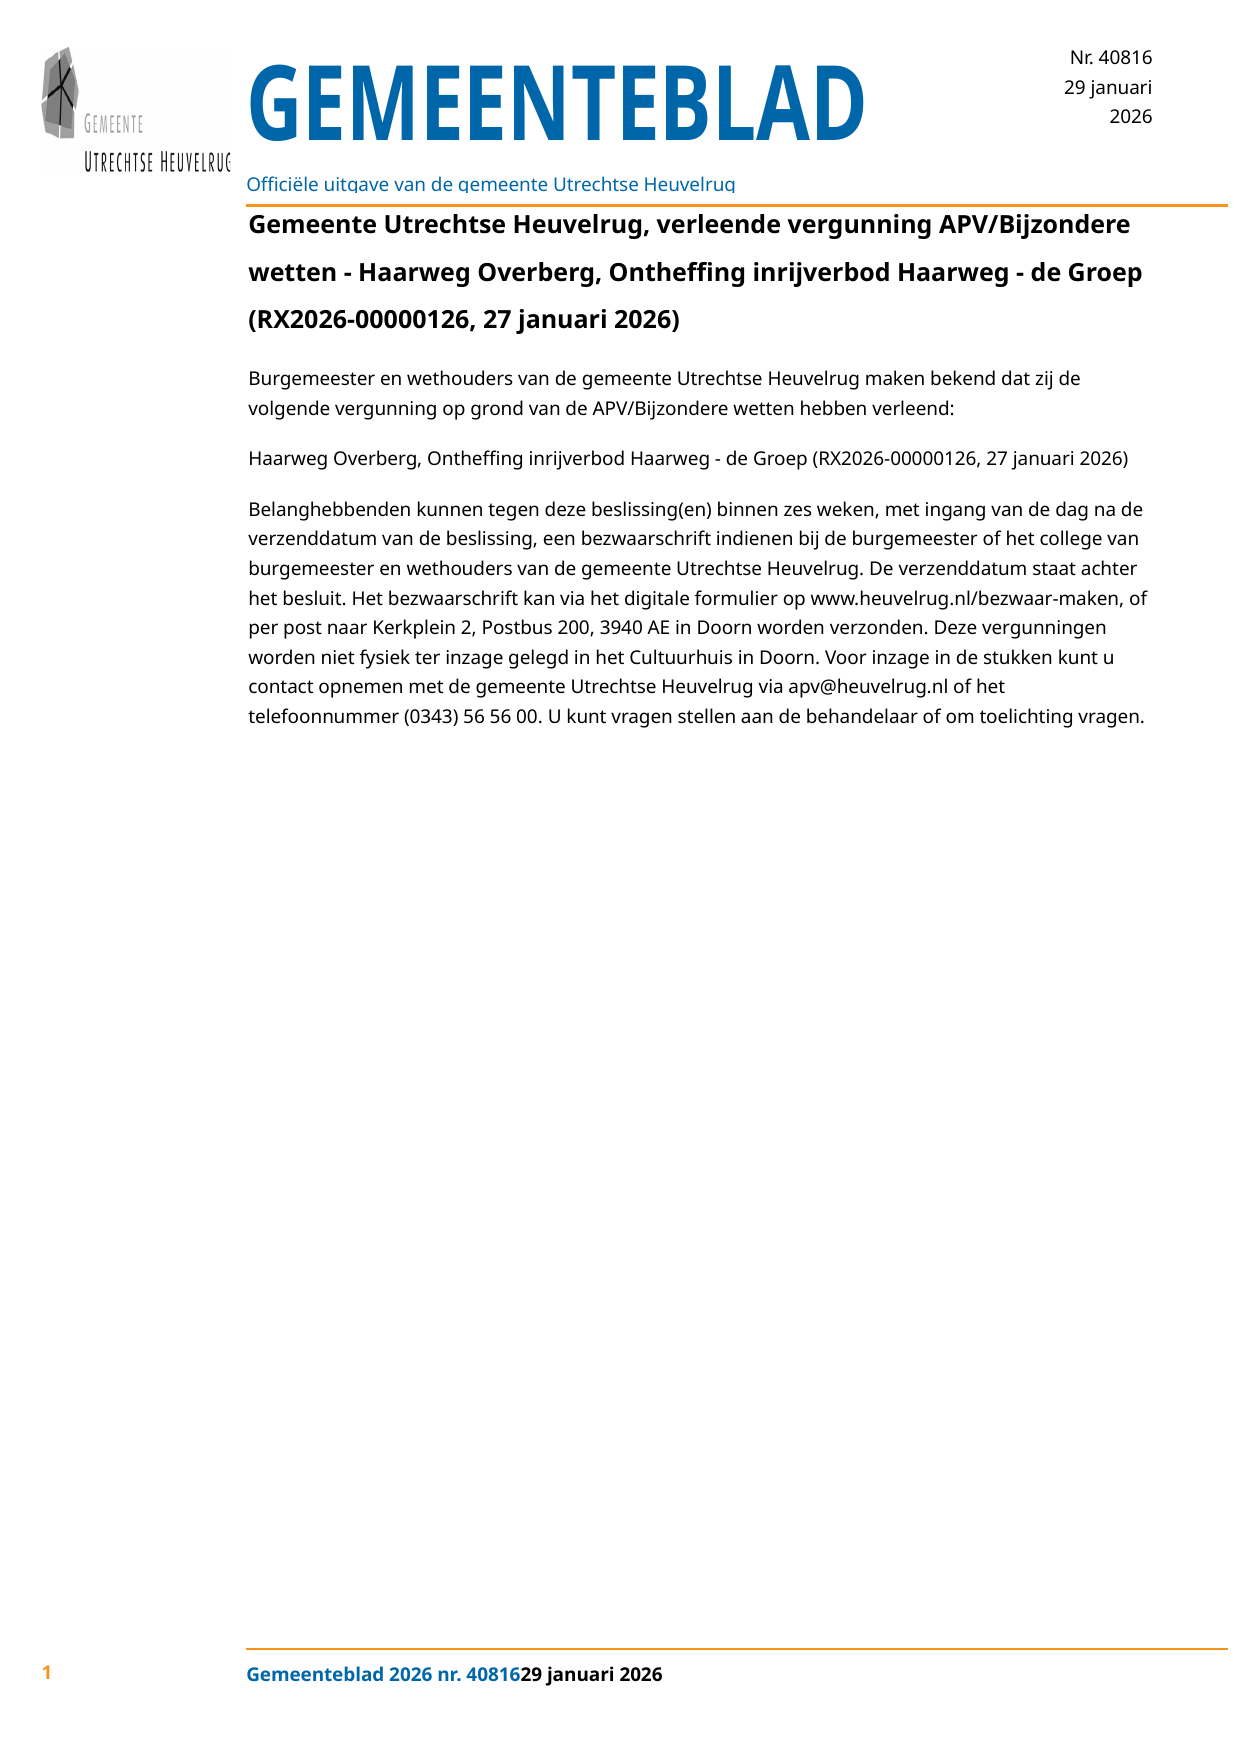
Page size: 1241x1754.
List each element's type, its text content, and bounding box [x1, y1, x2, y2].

text Haarweg Overberg, Ontheffing inrijverbod Haarweg - de Groep (RX2026-00000126, 27 januari 2026) [248, 446, 1152, 471]
text Gemeente Utrechtse Heuvelrug, verleende vergunning APV/Bijzondere wetten - Haarweg Overberg, Ontheffing inrijverbod Haarweg - de Groep (RX2026-00000126, 27 januari 2026) [248, 207, 1152, 336]
picture [41, 47, 231, 172]
text Belanghebbenden kunnen tegen deze beslissing(en) binnen zes weken, met ingang van de dag na de verzenddatum van de beslissing, een bezwaarschrift indienen bij de burgemeester of het college van burgemeester en wethouders van de gemeente Utrechtse Heuvelrug. De verzenddatum staat achter het besluit. Het bezwaarschrift kan via het digitale formulier op www.heuvelrug.nl/bezwaar-maken, of per post naar Kerkplein 2, Postbus 200, 3940 AE in Doorn worden verzonden. Deze vergunningen worden niet fysiek ter inzage gelegd in het Cultuurhuis in Doorn. Voor inzage in de stukken kunt u contact opnemen met de gemeente Utrechtse Heuvelrug via apv@heuvelrug.nl of het telefoonnummer (0343) 56 56 00. U kunt vragen stellen aan de behandelaar of om toelichting vragen. [248, 496, 1152, 729]
text Burgemeester en wethouders van de gemeente Utrechtse Heuvelrug maken bekend dat zij de volgende vergunning op grond van de APV/Bijzondere wetten hebben verleend: [248, 366, 1152, 421]
